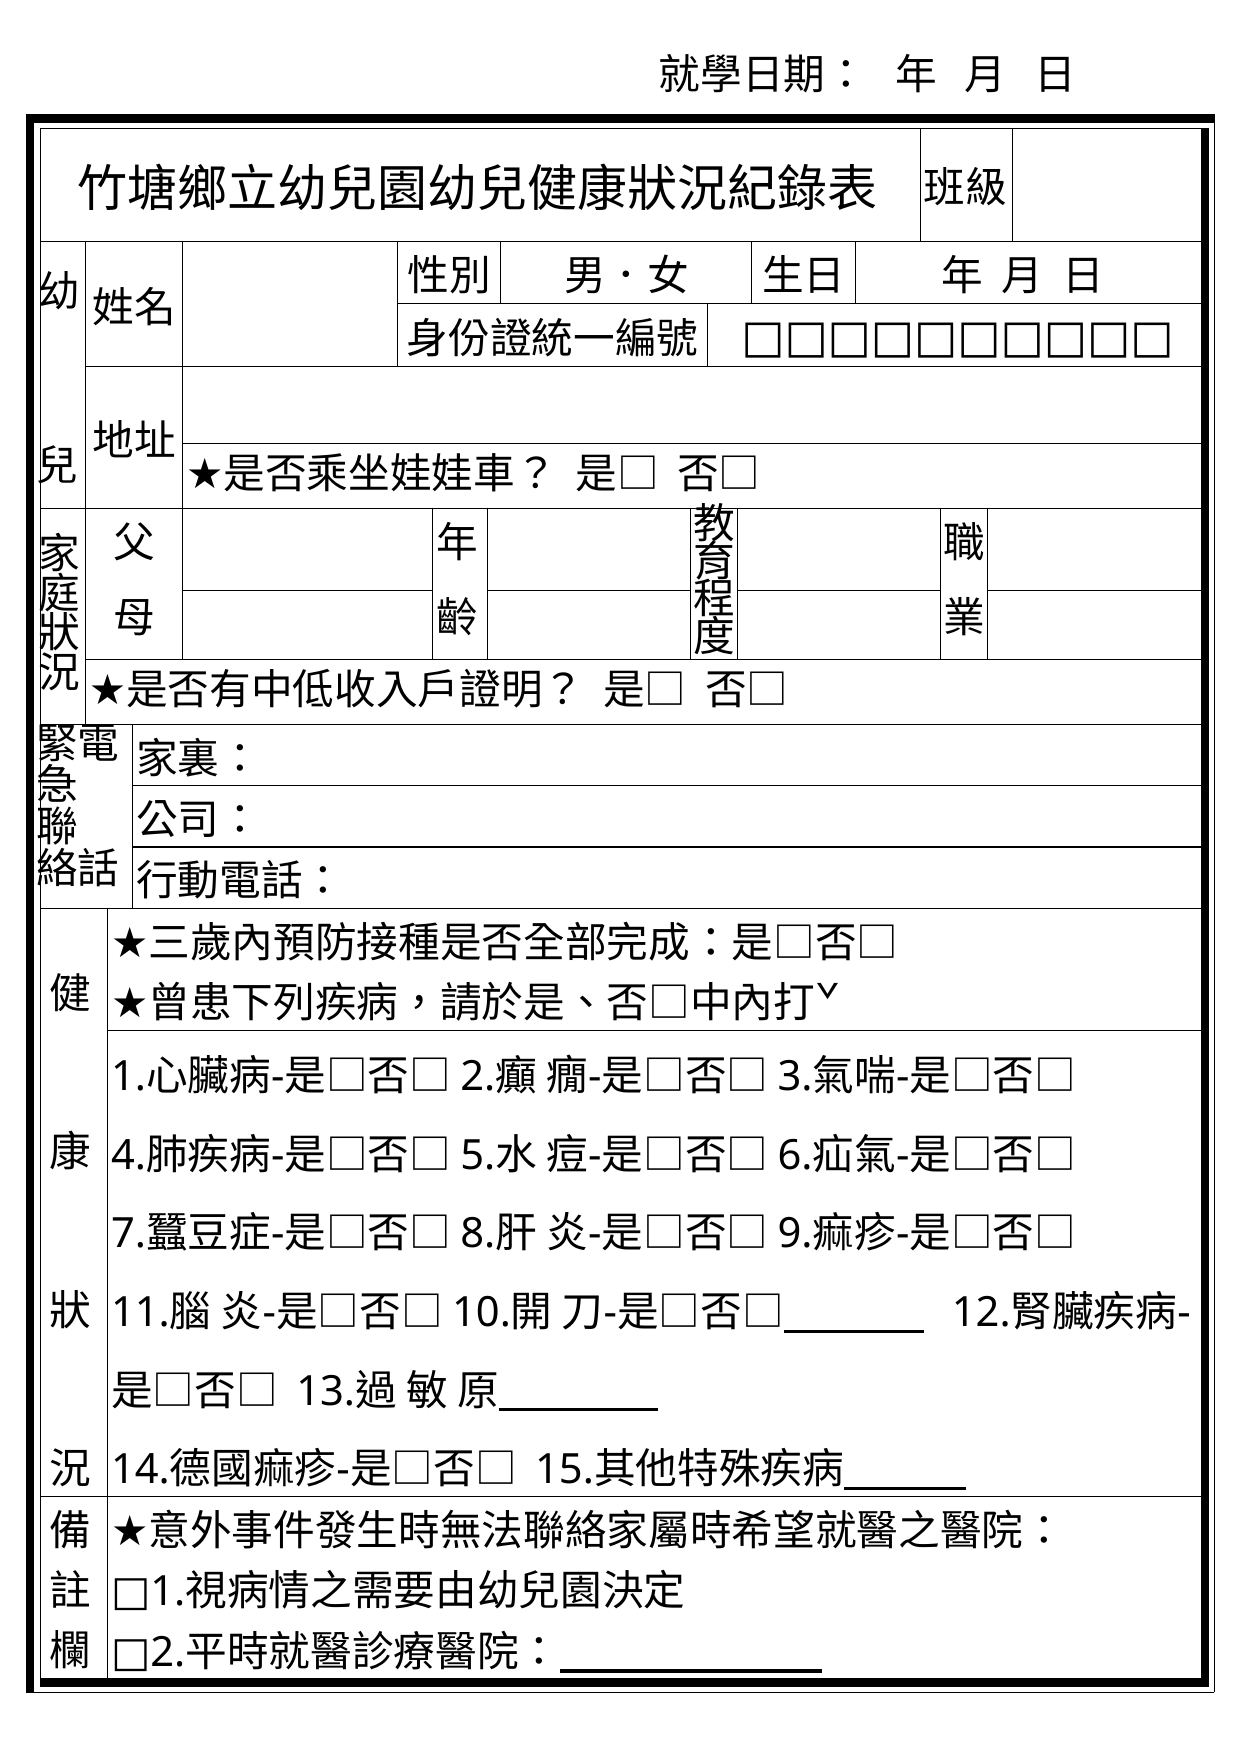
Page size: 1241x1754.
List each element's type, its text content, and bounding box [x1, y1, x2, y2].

table_header [921, 123, 1013, 128]
table_cell [183, 242, 397, 366]
table_cell [183, 509, 432, 589]
table_cell 備註欄 [41, 1497, 107, 1678]
table_cell [988, 509, 1201, 589]
table_cell ★意外事件發生時無法聯絡家屬時希望就醫之醫院： □1.視病情之需要由幼兒園決定 □2.平時就醫診療醫院： [108, 1497, 1201, 1678]
table_cell [488, 591, 690, 659]
table_header [1013, 123, 1207, 128]
table_cell 緊電 急 聯 絡話 [34, 724, 40, 908]
table_cell 姓名 [86, 242, 182, 366]
table_cell 年 齡 [433, 509, 487, 659]
table_cell ★是否乘坐娃娃車？ 是□ 否□ [183, 444, 1201, 508]
table_cell [183, 367, 1201, 443]
table_cell 家 庭 狀 況 [41, 509, 85, 724]
table_cell 家裏： [133, 725, 1201, 785]
table_header [1013, 129, 1201, 241]
table_cell 父 母 [86, 509, 182, 659]
table_cell [34, 908, 40, 1496]
table_cell 緊電 急 聯 絡話 [41, 725, 132, 908]
table_cell ★是否有中低收入戶證明？ 是□ 否□ [86, 660, 1201, 724]
table_cell 年 月 日 [856, 242, 1201, 303]
table_cell 公司： [133, 786, 1201, 846]
table_cell 1.心臟病-是□否□ 2.癲 癇-是□否□ 3.氣喘-是□否□ 4.肺疾病-是□否□ 5.水 痘-是□否□ 6.疝氣-是□否□ 7.蠶豆症-是□否□ 8.肝 炎-是□否□ 9.痲疹-是□否□ 11.腦 炎-是□否□ 10.開 刀-是□否□ 12.腎臟疾病-是□否□ 13.過 敏 原 14.德國痲疹-是□否□ 15.其他特殊疾病 [108, 1031, 1201, 1496]
table_cell 地址 [86, 367, 182, 508]
table_cell [988, 591, 1201, 659]
text 就學日期： 年 月 日 [659, 41, 1169, 98]
table_cell [183, 591, 432, 659]
table_cell [34, 508, 40, 724]
table_cell [738, 591, 940, 659]
table_cell □□□□□□□□□□ [708, 304, 1201, 366]
table_cell 職 業 [941, 509, 987, 659]
table_cell 幼 兒 [41, 242, 85, 508]
table_cell [488, 509, 690, 589]
table_cell ★三歲內預防接種是否全部完成：是□否□ ★曾患下列疾病，請於是、否□中內打ˇ [108, 909, 1201, 1030]
table_cell [34, 1496, 40, 1678]
table_cell 性別 [398, 242, 500, 303]
table_cell 幼 兒 [41, 289, 50, 302]
table_cell 生日 [752, 242, 855, 303]
table_cell 健 康 狀 況 [41, 909, 107, 1496]
table_cell 身份證統一編號 [398, 304, 707, 366]
table_cell [738, 509, 940, 589]
table_cell 男．女 [501, 242, 751, 303]
table_cell 教育程度 [691, 509, 737, 659]
table_header 班級 [921, 129, 1012, 241]
table_cell 行動電話： [133, 848, 1201, 908]
table_header 竹塘鄉立幼兒園幼兒健康狀況紀錄表 [34, 123, 921, 241]
table_cell 幼 兒 [34, 241, 40, 508]
